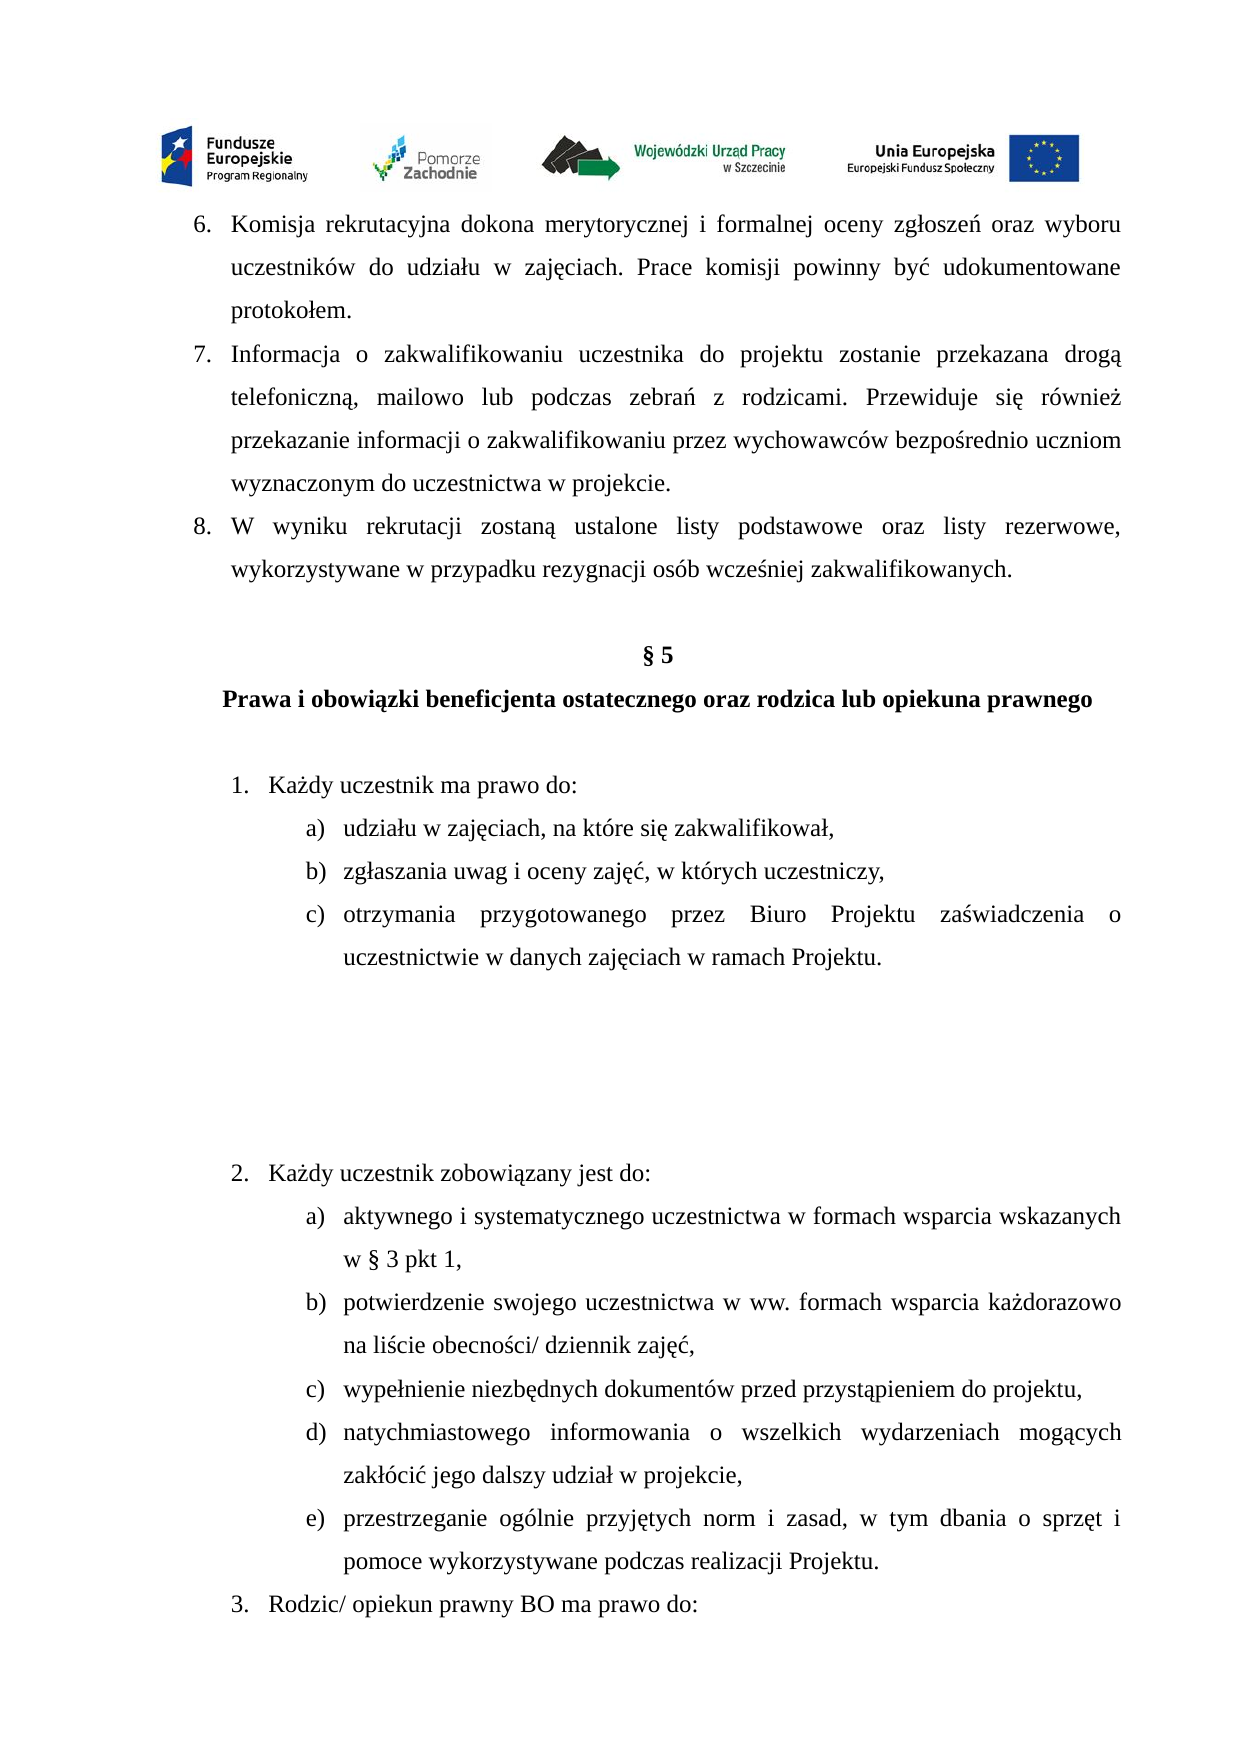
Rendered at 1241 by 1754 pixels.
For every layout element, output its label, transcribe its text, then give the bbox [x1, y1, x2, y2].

list zgłaszania uwag i oceny zajęć, w których uczestniczy, [306, 856, 1122, 885]
list wypełnienie niezbędnych dokumentów przed przystąpieniem do projektu, [306, 1374, 1122, 1402]
list Rodzic/ opiekun prawny BO ma prawo do: [231, 1589, 1122, 1618]
list Informacja o zakwalifikowaniu uczestnika do projektu zostanie przekazana drogą telefoniczną, mailowo lub podczas zebrań z rodzicami. Przewiduje się również przekazanie informacji o zakwalifikowaniu przez wychowawców bezpośrednio uczniom wyznaczonym do uczestnictwa w projekcie. [193, 339, 1122, 497]
list Komisja rekrutacyjna dokona merytorycznej i formalnej oceny zgłoszeń oraz wyboru uczestników do udziału w zajęciach. Prace komisji powinny być udokumentowane protokołem. [193, 118, 1122, 324]
list Każdy uczestnik zobowiązany jest do: [231, 1158, 1122, 1187]
list potwierdzenie swojego uczestnictwa w ww. formach wsparcia każdorazowo na liście obecności/ dziennik zajęć, [306, 1287, 1122, 1359]
list otrzymania przygotowanego przez Biuro Projektu zaświadczenia o uczestnictwie w danych zajęciach w ramach Projektu. [306, 899, 1122, 971]
text § 5 [193, 641, 1122, 669]
list Każdy uczestnik ma prawo do: [231, 770, 1122, 799]
text Prawa i obowiązki beneficjenta ostatecznego oraz rodzica lub opiekuna prawnego [193, 684, 1122, 712]
list udziału w zajęciach, na które się zakwalifikował, [306, 813, 1122, 842]
list aktywnego i systematycznego uczestnictwa w formach wsparcia wskazanych w § 3 pkt 1, [306, 1201, 1122, 1273]
list natychmiastowego informowania o wszelkich wydarzeniach mogących zakłócić jego dalszy udział w projekcie, [306, 1417, 1122, 1489]
list W wyniku rekrutacji zostaną ustalone listy podstawowe oraz listy rezerwowe, wykorzystywane w przypadku rezygnacji osób wcześniej zakwalifikowanych. [193, 511, 1122, 583]
list przestrzeganie ogólnie przyjętych norm i zasad, w tym dbania o sprzęt i pomoce wykorzystywane podczas realizacji Projektu. [306, 1503, 1122, 1575]
picture [155, 118, 1085, 195]
